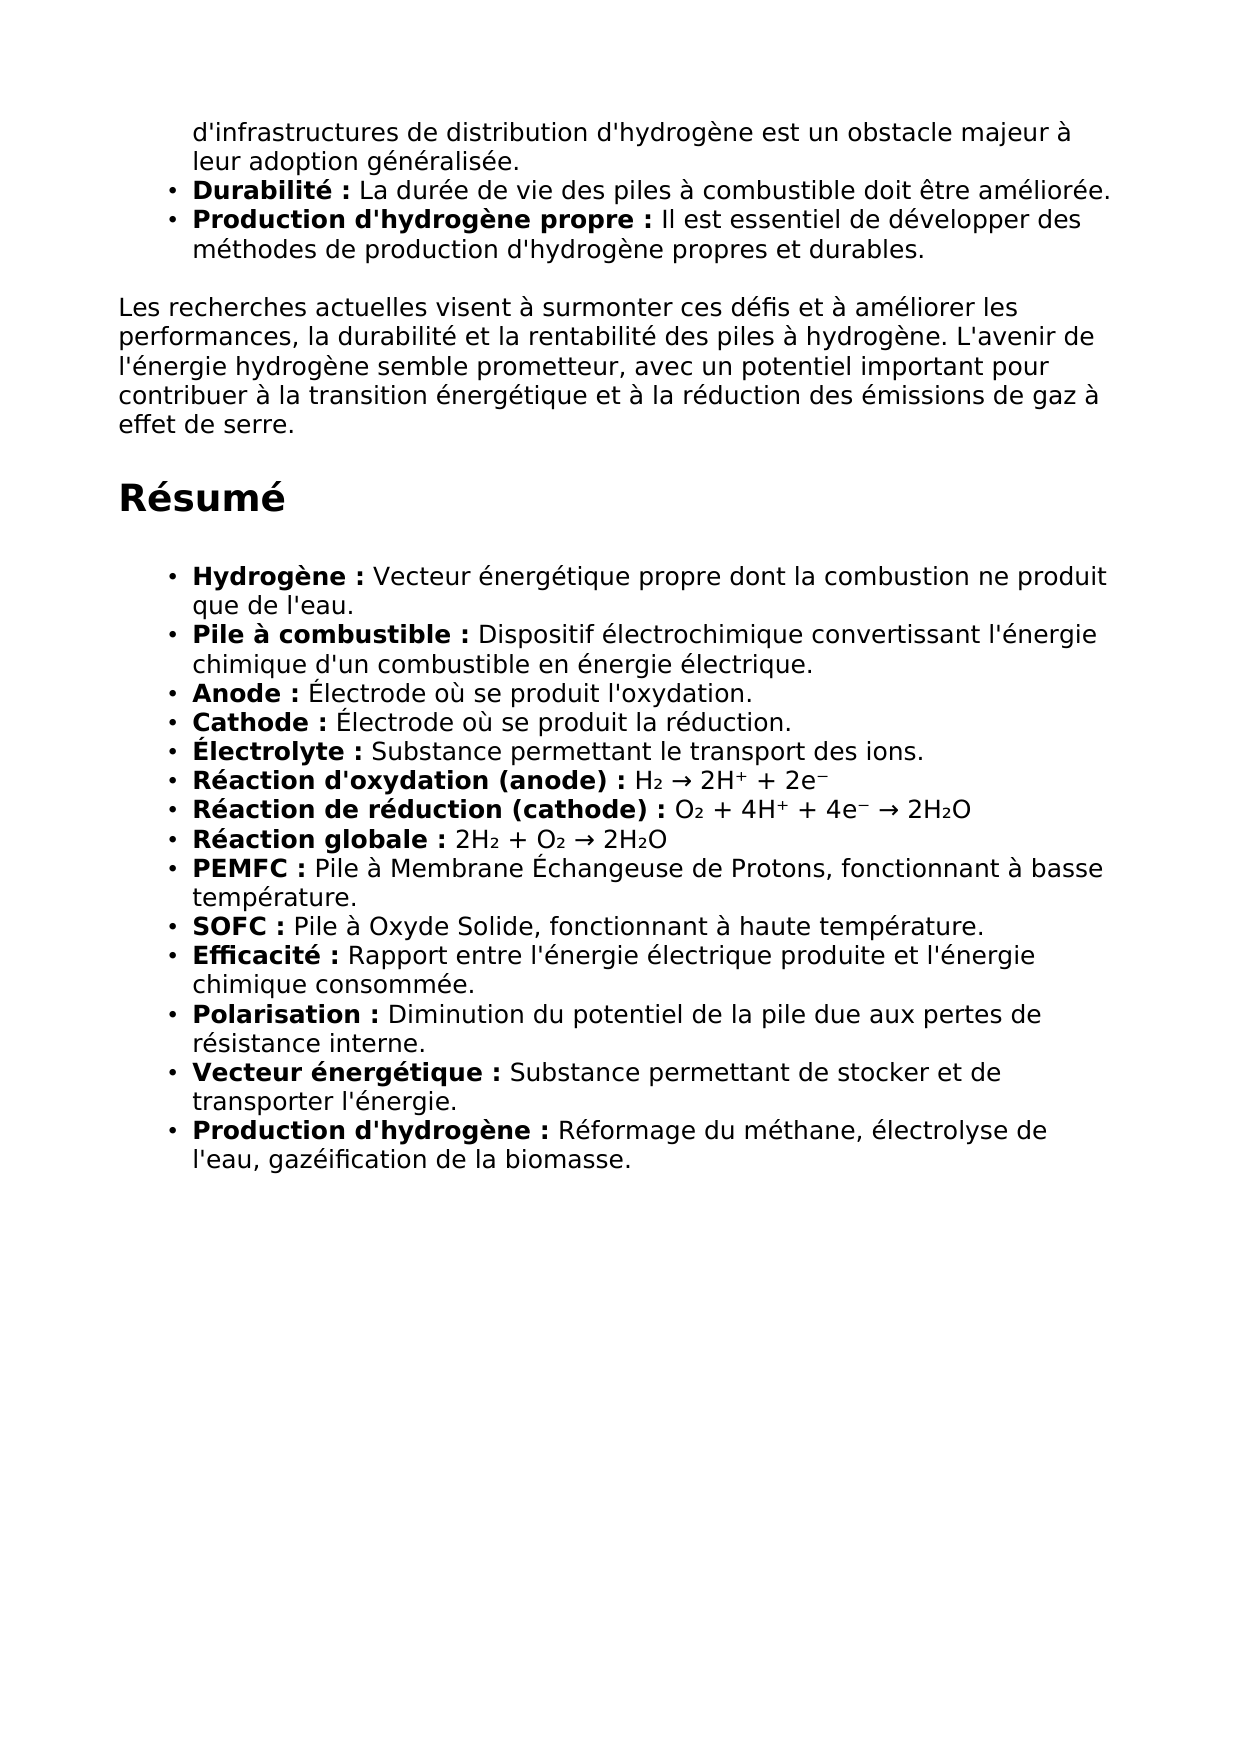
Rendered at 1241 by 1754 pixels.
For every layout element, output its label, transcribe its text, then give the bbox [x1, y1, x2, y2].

list Polarisation : Diminution du potentiel de la pile due aux pertes de résistance interne. [177, 1000, 1122, 1058]
list d'infrastructures de distribution d'hydrogène est un obstacle majeur à leur adoption généralisée. [177, 118, 1122, 176]
list Durabilité : La durée de vie des piles à combustible doit être améliorée. [177, 176, 1122, 206]
subtitle Résumé [118, 477, 1122, 520]
list Cathode : Électrode où se produit la réduction. [177, 708, 1122, 737]
list Réaction globale : 2H₂ + O₂ → 2H₂O [177, 825, 1122, 854]
list Efficacité : Rapport entre l'énergie électrique produite et l'énergie chimique consommée. [177, 942, 1122, 1000]
list SOFC : Pile à Oxyde Solide, fonctionnant à haute température. [177, 912, 1122, 942]
list Réaction d'oxydation (anode) : H₂ → 2H⁺ + 2e⁻ [177, 767, 1122, 796]
list PEMFC : Pile à Membrane Échangeuse de Protons, fonctionnant à basse température. [177, 854, 1122, 912]
list Électrolyte : Substance permettant le transport des ions. [177, 737, 1122, 767]
list Réaction de réduction (cathode) : O₂ + 4H⁺ + 4e⁻ → 2H₂O [177, 796, 1122, 825]
list Hydrogène : Vecteur énergétique propre dont la combustion ne produit que de l'eau. [177, 562, 1122, 621]
list Anode : Électrode où se produit l'oxydation. [177, 679, 1122, 708]
list Pile à combustible : Dispositif électrochimique convertissant l'énergie chimique d'un combustible en énergie électrique. [177, 621, 1122, 679]
list Production d'hydrogène propre : Il est essentiel de développer des méthodes de production d'hydrogène propres et durables. [177, 206, 1122, 264]
list Vecteur énergétique : Substance permettant de stocker et de transporter l'énergie. [177, 1058, 1122, 1117]
text Les recherches actuelles visent à surmonter ces défis et à améliorer les performances, la durabilité et la rentabilité des piles à hydrogène. L'avenir de l'énergie hydrogène semble prometteur, avec un potentiel important pour contribuer à la transition énergétique et à la réduction des émissions de gaz à effet de serre. [118, 293, 1122, 439]
list Production d'hydrogène : Réformage du méthane, électrolyse de l'eau, gazéification de la biomasse. [177, 1117, 1122, 1175]
